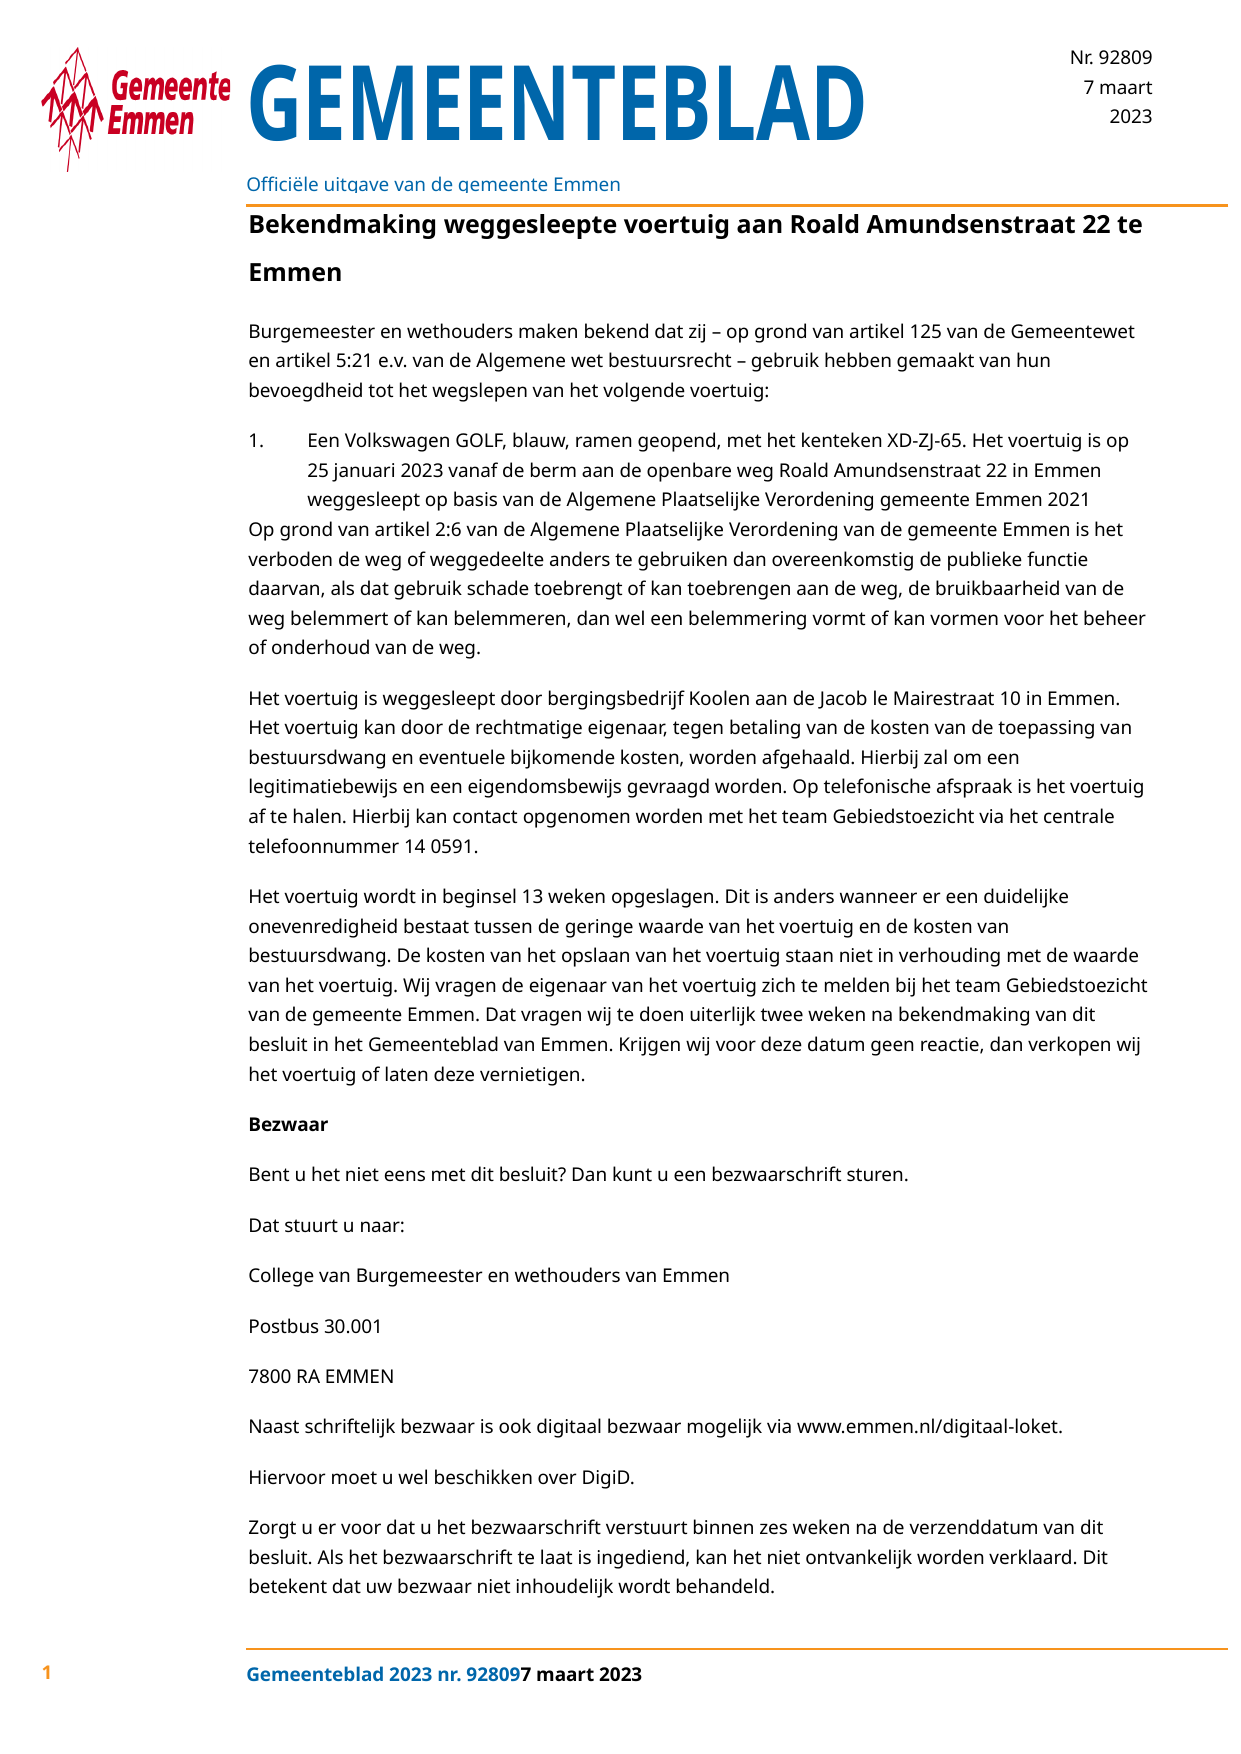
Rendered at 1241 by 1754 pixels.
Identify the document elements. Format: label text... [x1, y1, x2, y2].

picture [41, 47, 231, 172]
text Het voertuig wordt in beginsel 13 weken opgeslagen. Dit is anders wanneer er een duidelijke onevenredigheid bestaat tussen de geringe waarde van het voertuig en de kosten van bestuursdwang. De kosten van het opslaan van het voertuig staan niet in verhouding met de waarde van het voertuig. Wij vragen de eigenaar van het voertuig zich te melden bij het team Gebiedstoezicht van de gemeente Emmen. Dat vragen wij te doen uiterlijk twee weken na bekendmaking van dit besluit in het Gemeenteblad van Emmen. Krijgen wij voor deze datum geen reactie, dan verkopen wij het voertuig of laten deze vernietigen. [248, 883, 1152, 1087]
text Hiervoor moet u wel beschikken over DigiD. [248, 1464, 1152, 1490]
text Zorgt u er voor dat u het bezwaarschrift verstuurt binnen zes weken na de verzenddatum van dit besluit. Als het bezwaarschrift te laat is ingediend, kan het niet ontvankelijk worden verklaard. Dit betekent dat uw bezwaar niet inhoudelijk wordt behandeld. [248, 1514, 1152, 1599]
list Een Volkswagen GOLF, blauw, ramen geopend, met het kenteken XD-ZJ-65. Het voertuig is op 25 januari 2023 vanaf de berm aan de openbare weg Roald Amundsenstraat 22 in Emmen weggesleept op basis van de Algemene Plaatselijke Verordening gemeente Emmen 2021 [248, 427, 1152, 512]
text 7800 RA EMMEN [248, 1363, 1152, 1389]
text Bent u het niet eens met dit besluit? Dan kunt u een bezwaarschrift sturen. [248, 1162, 1152, 1187]
text Bezwaar [248, 1111, 1152, 1137]
text Naast schriftelijk bezwaar is ook digitaal bezwaar mogelijk via www.emmen.nl/digitaal-loket. [248, 1414, 1152, 1439]
text Op grond van artikel 2:6 van de Algemene Plaatselijke Verordening van de gemeente Emmen is het verboden de weg of weggedeelte anders te gebruiken dan overeenkomstig de publieke functie daarvan, als dat gebruik schade toebrengt of kan toebrengen aan de weg, de bruikbaarheid van de weg belemmert of kan belemmeren, dan wel een belemmering vormt of kan vormen voor het beheer of onderhoud van de weg. [248, 516, 1152, 660]
text College van Burgemeester en wethouders van Emmen [248, 1262, 1152, 1288]
text Postbus 30.001 [248, 1313, 1152, 1339]
text Burgemeester en wethouders maken bekend dat zij – op grond van artikel 125 van de Gemeentewet en artikel 5:21 e.v. van de Algemene wet bestuursrecht – gebruik hebben gemaakt van hun bevoegdheid tot het wegslepen van het volgende voertuig: [248, 318, 1152, 403]
text Het voertuig is weggesleept door bergingsbedrijf Koolen aan de Jacob le Mairestraat 10 in Emmen. Het voertuig kan door de rechtmatige eigenaar, tegen betaling van de kosten van de toepassing van bestuursdwang en eventuele bijkomende kosten, worden afgehaald. Hierbij zal om een legitimatiebewijs en een eigendomsbewijs gevraagd worden. Op telefonische afspraak is het voertuig af te halen. Hierbij kan contact opgenomen worden met het team Gebiedstoezicht via het centrale telefoonnummer 14 0591. [248, 685, 1152, 859]
text Dat stuurt u naar: [248, 1212, 1152, 1238]
text Bekendmaking weggesleepte voertuig aan Roald Amundsenstraat 22 te Emmen [248, 207, 1152, 288]
